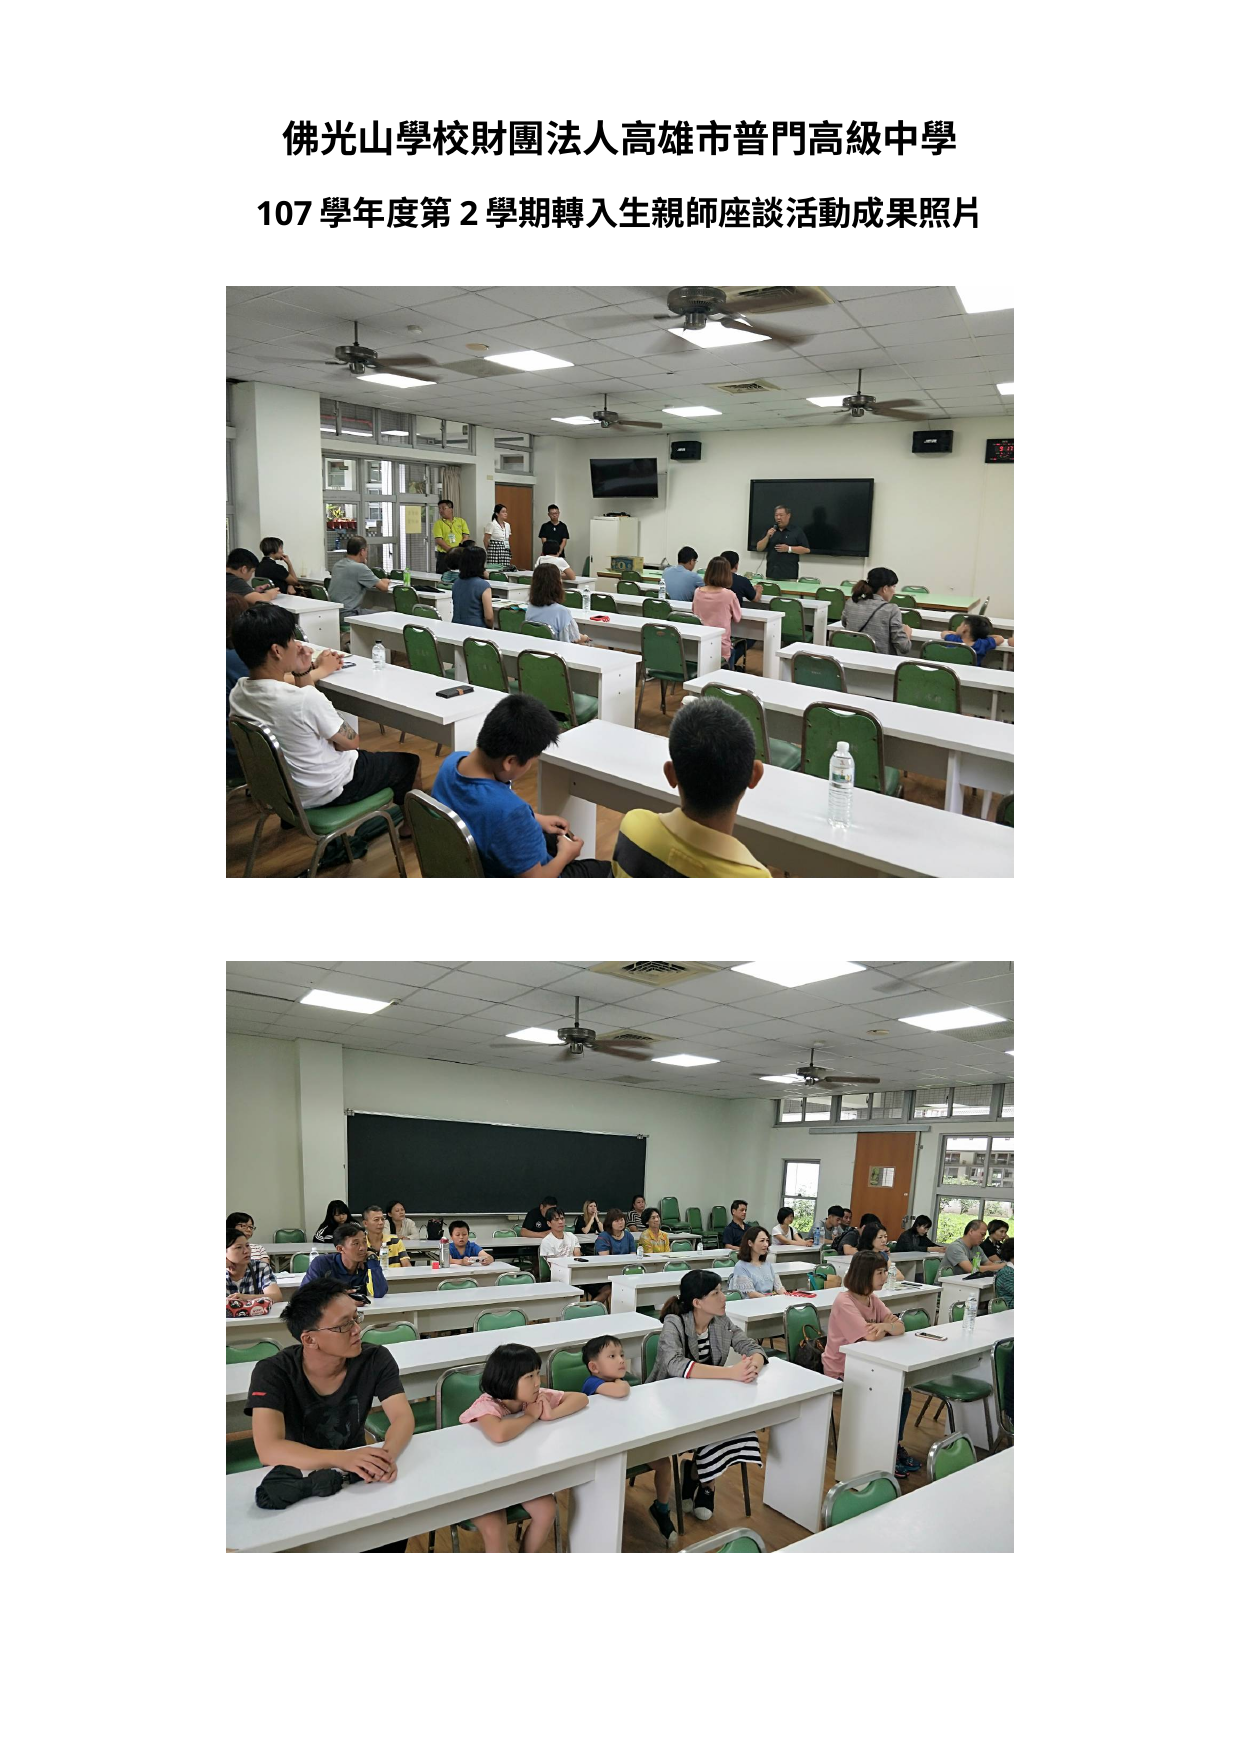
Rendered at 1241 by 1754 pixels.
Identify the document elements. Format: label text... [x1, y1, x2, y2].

picture [226, 286, 1014, 878]
text 107學年度第2學期轉入生親師座談活動成果照片 [118, 174, 1122, 249]
picture [226, 961, 1014, 1553]
text 佛光山學校財團法人高雄市普門高級中學 [118, 99, 1122, 174]
